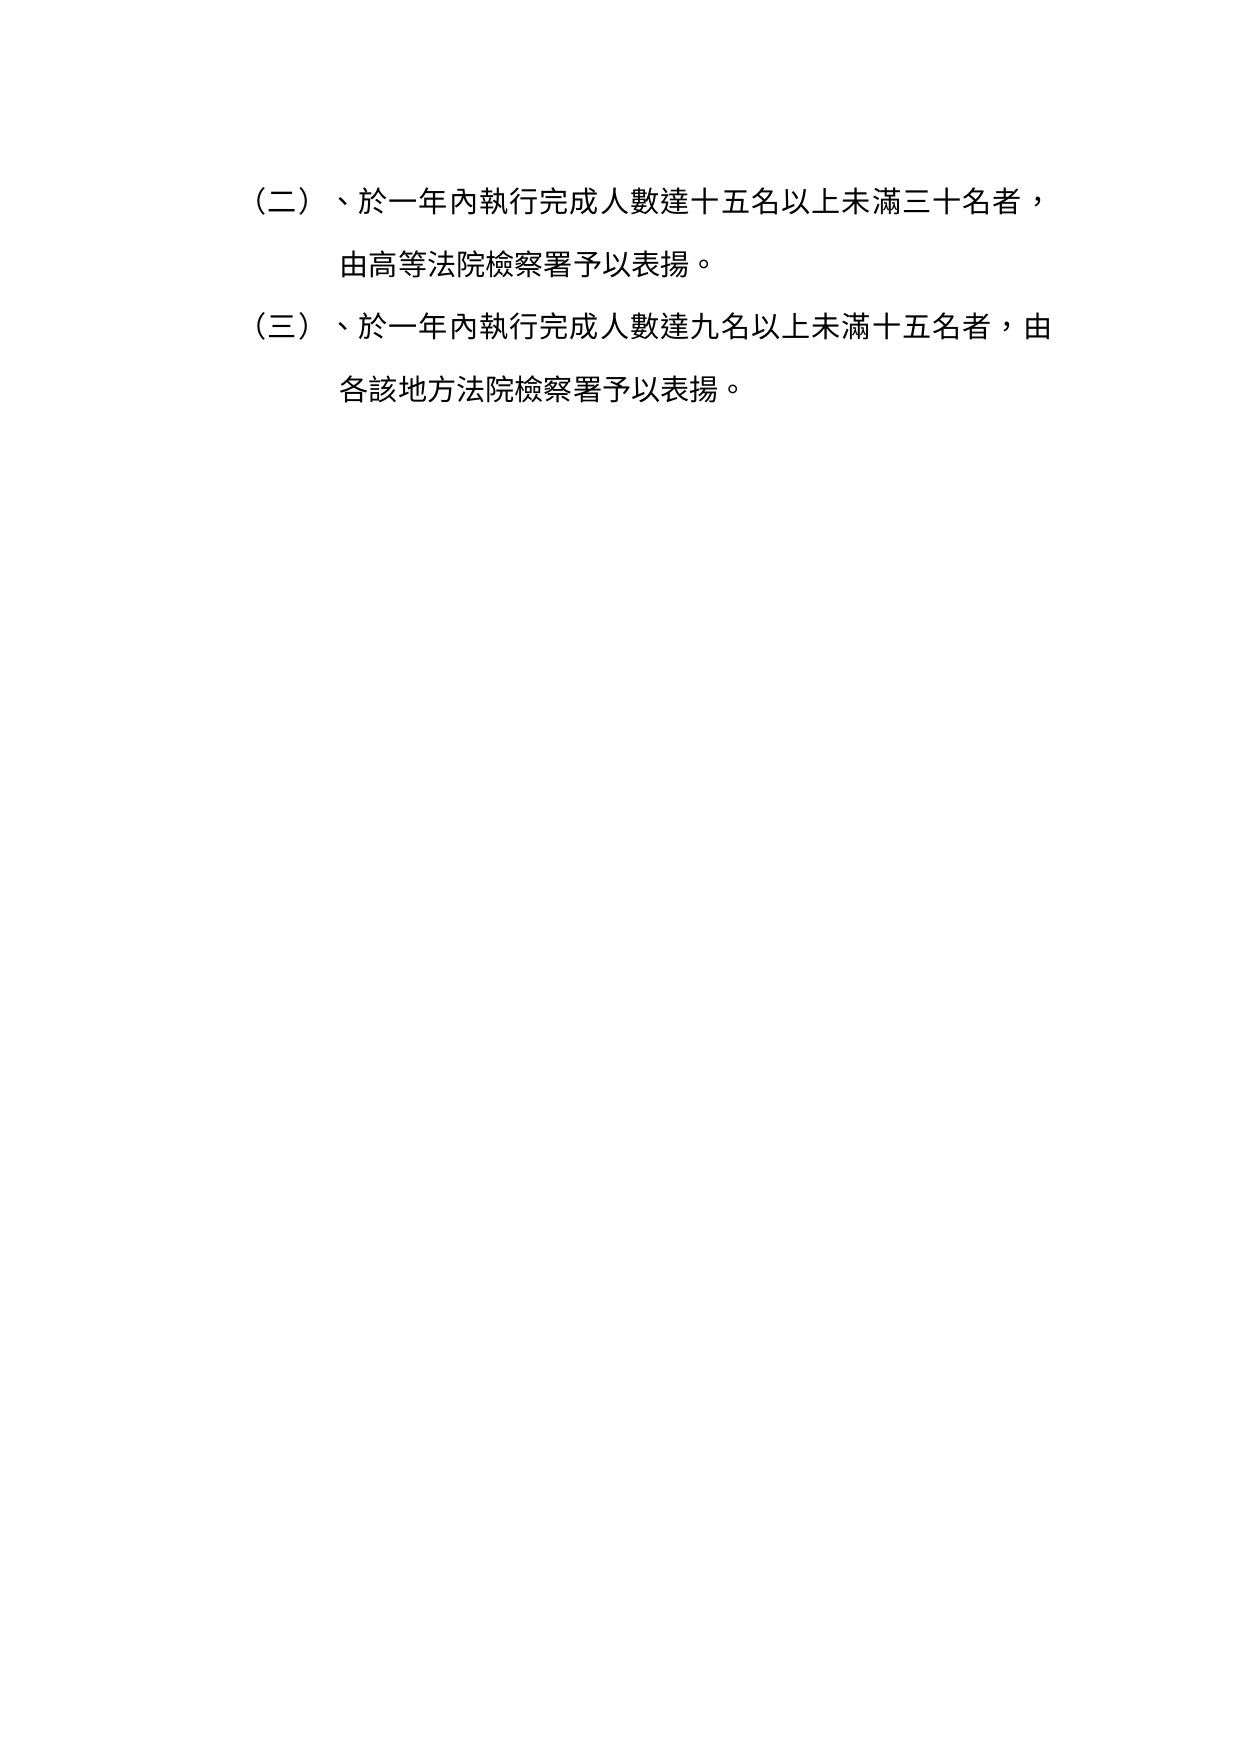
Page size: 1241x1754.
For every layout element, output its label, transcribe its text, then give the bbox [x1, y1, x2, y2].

text （三）、於一年內執行完成人數達九名以上未滿十五名者，由各該地方法院檢察署予以表揚。 [237, 283, 1053, 408]
text （二）、於一年內執行完成人數達十五名以上未滿三十名者，由高等法院檢察署予以表揚。 [237, 158, 1053, 283]
